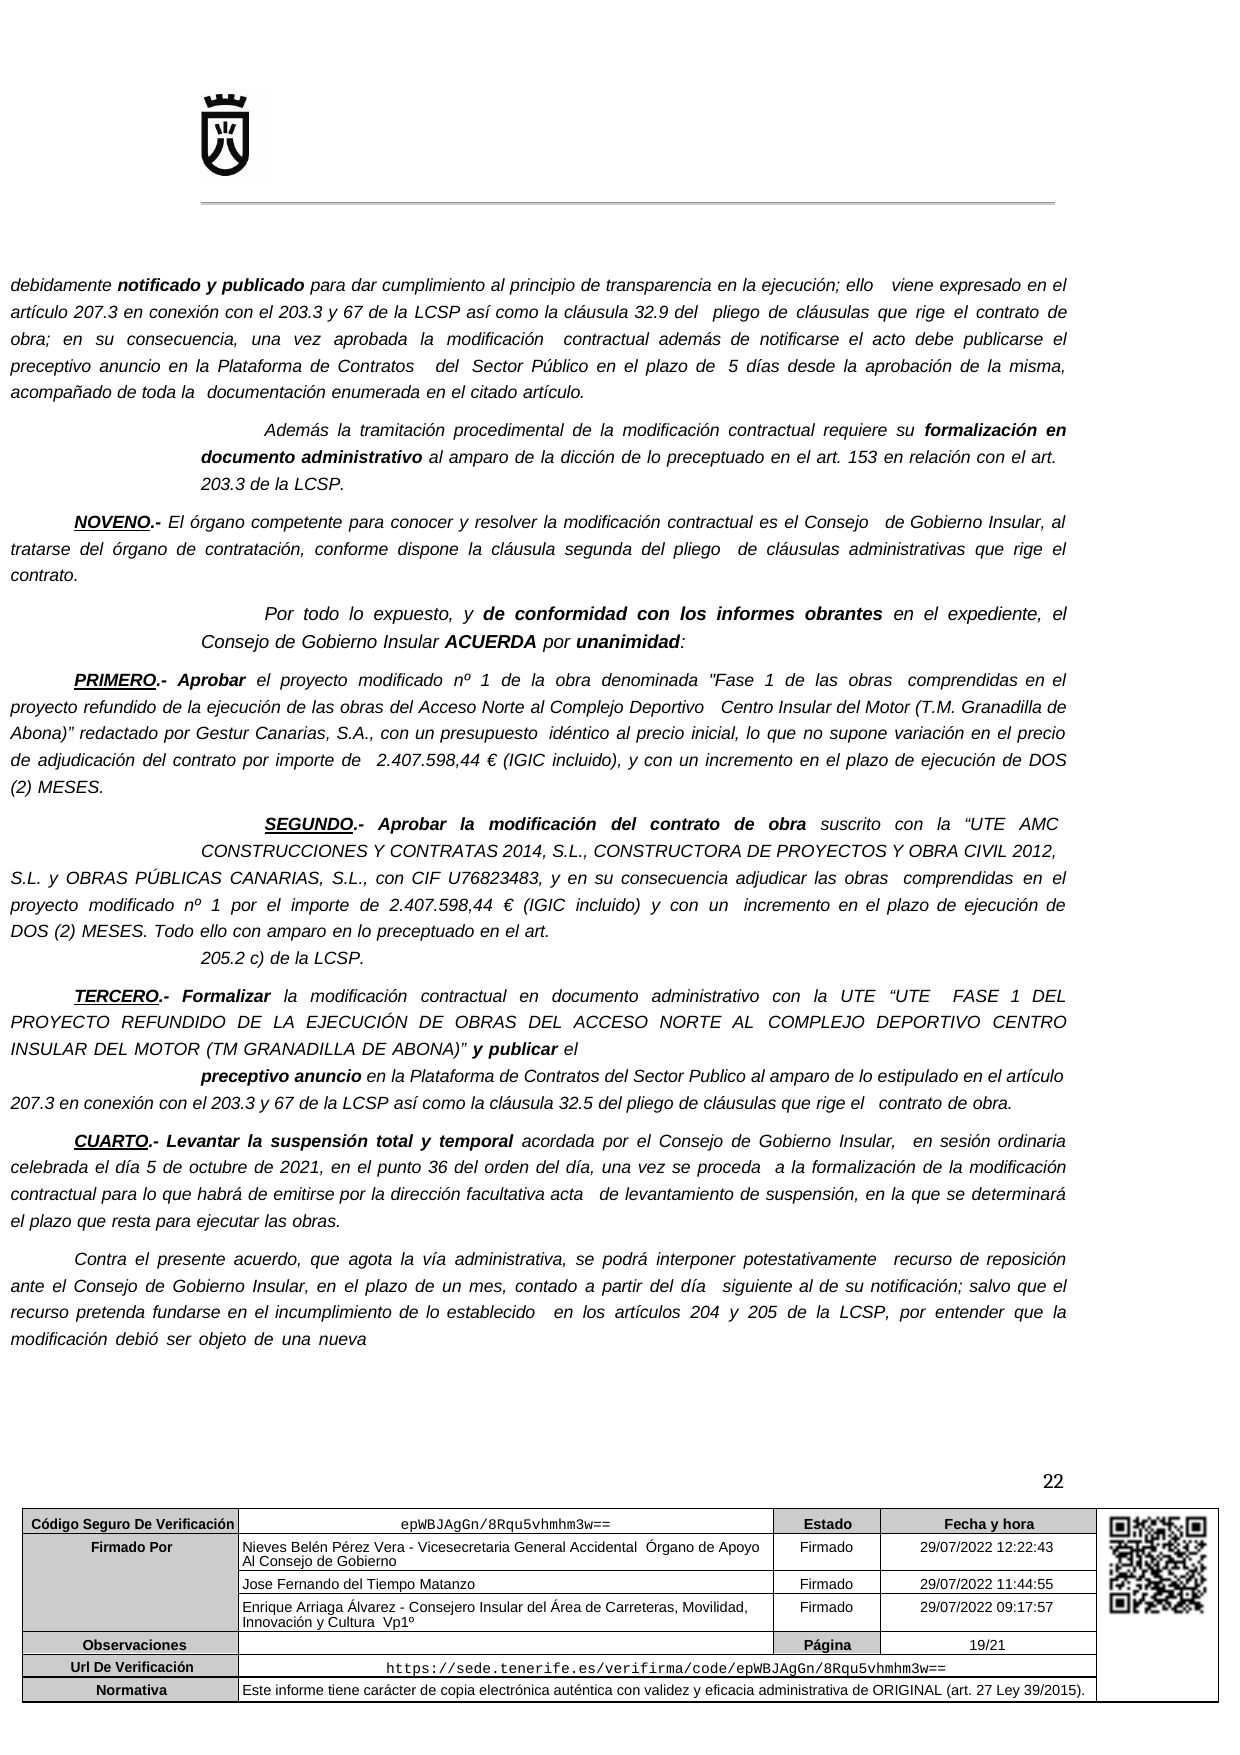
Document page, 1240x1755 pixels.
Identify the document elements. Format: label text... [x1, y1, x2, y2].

table_cell Firmado [774, 1534, 880, 1570]
text CONSTRUCCIONES Y CONTRATAS 2014, S.L., CONSTRUCTORA DE PROYECTOS Y OBRA CIVIL 2012, [201, 841, 1231, 861]
text debidamente notificado y publicado para dar cumplimiento al principio de transparencia en la ejecución; ello viene expresado en el artículo 207.3 en conexión con el 203.3 y 67 de la LCSP así como la cláusula 32.9 del pliego de cláusulas que rige el contrato de obra; en su consecuencia, una vez aprobada la modificación contractual además de notificarse el acto debe publicarse el preceptivo anuncio en la Plataforma de Contratos del Sector Público en el plazo de 5 días desde la aprobación de la misma, acompañado de toda la documentación enumerada en el citado artículo. [10, 275, 1067, 403]
text Por todo lo expuesto, y de conformidad con los informes obrantes en el expediente, el Consejo de Gobierno Insular ACUERDA por unanimidad: [201, 602, 1067, 652]
table_header Estado [774, 1509, 880, 1533]
table_header epWBJAgGn/8Rqu5vhmhm3w== [239, 1509, 773, 1533]
text Contra el presente acuerdo, que agota la vía administrativa, se podrá interponer potestativamente recurso de reposición ante el Consejo de Gobierno Insular, en el plazo de un mes, contado a partir del día siguiente al de su notificación; salvo que el recurso pretenda fundarse en el incumplimiento de lo establecido en los artículos 204 y 205 de la LCSP, por entender que la modificación debió ser objeto de una nueva [10, 1249, 1067, 1349]
table_cell [239, 1632, 773, 1653]
text 207.3 en conexión con el 203.3 y 67 de la LCSP así como la cláusula 32.5 del pliego de cláusulas que rige el contrato de obra. [10, 1093, 1066, 1113]
text preceptivo anuncio en la Plataforma de Contratos del Sector Publico al amparo de lo estipulado en el artículo [201, 1066, 1231, 1086]
text 205.2 c) de la LCSP. [201, 948, 1231, 968]
table_cell Firmado Por [23, 1534, 238, 1631]
table_cell 19/21 [881, 1632, 1096, 1653]
table_cell Nieves Belén Pérez Vera - Vicesecretaria General Accidental Órgano de Apoyo Al Consejo de Gobierno [239, 1534, 773, 1570]
table_cell 29/07/2022 09:17:57 [881, 1594, 1096, 1631]
text S.L. y OBRAS PÚBLICAS CANARIAS, S.L., con CIF U76823483, y en su consecuencia adjudicar las obras comprendidas en el proyecto modificado nº 1 por el importe de 2.407.598,44 € (IGIC incluido) y con un incremento en el plazo de ejecución de DOS (2) MESES. Todo ello con amparo en lo preceptuado en el art. [10, 868, 1066, 942]
text CUARTO.- Levantar la suspensión total y temporal acordada por el Consejo de Gobierno Insular, en sesión ordinaria celebrada el día 5 de octubre de 2021, en el punto 36 del orden del día, una vez se proceda a la formalización de la modificación contractual para lo que habrá de emitirse por la dirección facultativa acta de levantamiento de suspensión, en la que se determinará el plazo que resta para ejecutar las obras. [10, 1130, 1067, 1231]
text TERCERO.- Formalizar la modificación contractual en documento administrativo con la UTE “UTE FASE 1 DEL PROYECTO REFUNDIDO DE LA EJECUCIÓN DE OBRAS DEL ACCESO NORTE AL COMPLEJO DEPORTIVO CENTRO INSULAR DEL MOTOR (TM GRANADILLA DE ABONA)” y publicar el [10, 986, 1067, 1059]
table_header [1097, 1509, 1218, 1701]
table_cell 29/07/2022 12:22:43 [881, 1534, 1096, 1570]
table_cell Firmado [774, 1571, 880, 1593]
table_cell Url De Verificación [23, 1655, 238, 1676]
text NOVENO.- El órgano competente para conocer y resolver la modificación contractual es el Consejo de Gobierno Insular, al tratarse del órgano de contratación, conforme dispone la cláusula segunda del pliego de cláusulas administrativas que rige el contrato. [10, 512, 1066, 585]
table_header Fecha y hora [881, 1509, 1096, 1533]
table_cell https://sede.tenerife.es/verifirma/code/epWBJAgGn/8Rqu5vhmhm3w== [239, 1655, 1096, 1676]
table_cell Jose Fernando del Tiempo Matanzo [239, 1571, 773, 1593]
table_cell Página [774, 1632, 880, 1653]
table_cell Normativa [23, 1678, 238, 1701]
text Además la tramitación procedimental de la modificación contractual requiere su formalización en documento administrativo al amparo de la dicción de lo preceptuado en el art. 153 en relación con el art. [201, 420, 1067, 467]
text PRIMERO.- Aprobar el proyecto modificado nº 1 de la obra denominada "Fase 1 de las obras comprendidas en el proyecto refundido de la ejecución de las obras del Acceso Norte al Complejo Deportivo Centro Insular del Motor (T.M. Granadilla de Abona)” redactado por Gestur Canarias, S.A., con un presupuesto idéntico al precio inicial, lo que no supone variación en el precio de adjudicación del contrato por importe de 2.407.598,44 € (IGIC incluido), y con un incremento en el plazo de ejecución de DOS (2) MESES. [10, 670, 1067, 797]
table_header Código Seguro De Verificación [23, 1509, 238, 1533]
text 203.3 de la LCSP. [201, 474, 1231, 494]
table_cell Enrique Arriaga Álvarez - Consejero Insular del Área de Carreteras, Movilidad, Innovación y Cultura Vp1º [239, 1594, 773, 1631]
table_cell Observaciones [23, 1632, 238, 1653]
text SEGUNDO.- Aprobar la modificación del contrato de obra suscrito con la “UTE AMC [264, 814, 1231, 834]
table_cell 29/07/2022 11:44:55 [881, 1571, 1096, 1593]
table_cell Firmado [774, 1594, 880, 1631]
table_cell Este informe tiene carácter de copia electrónica auténtica con validez y eficacia administrativa de ORIGINAL (art. 27 Ley 39/2015). [239, 1678, 1096, 1701]
